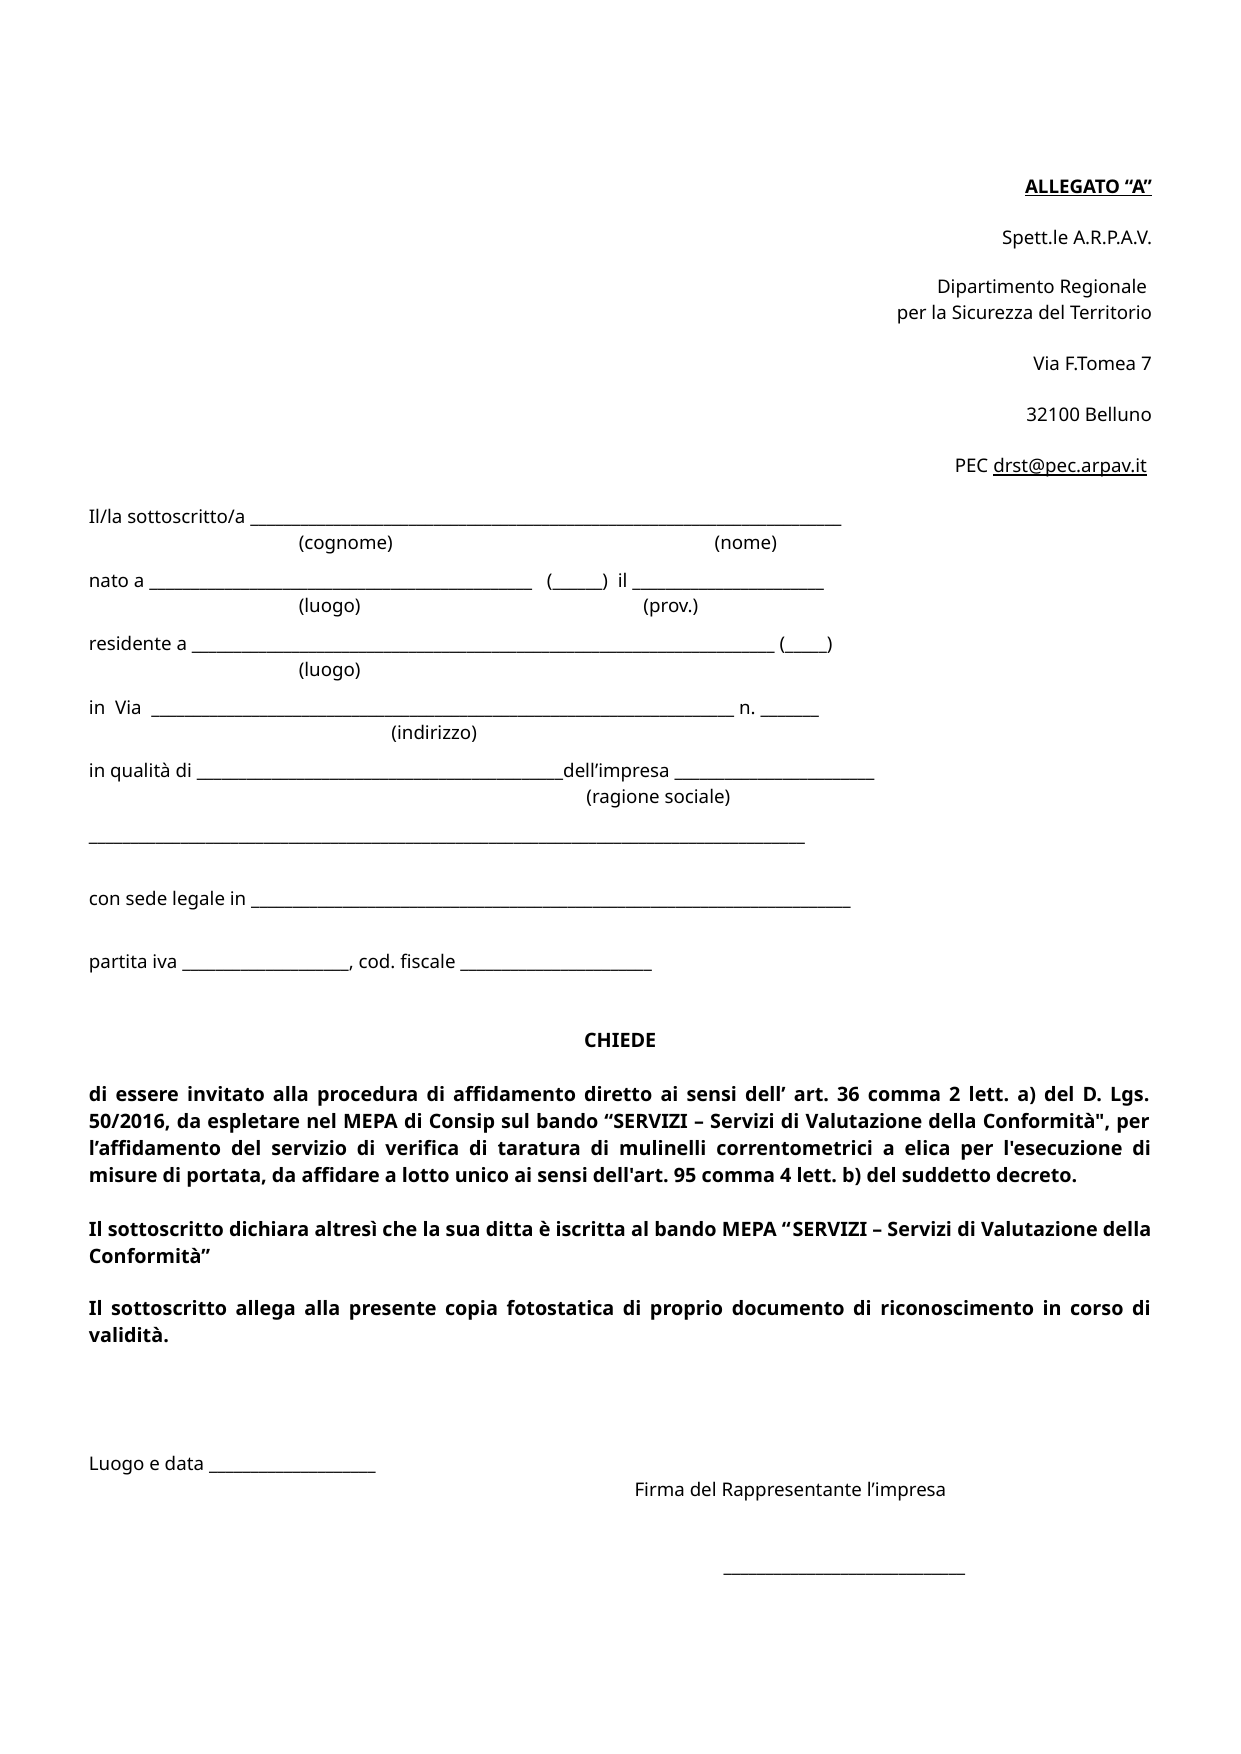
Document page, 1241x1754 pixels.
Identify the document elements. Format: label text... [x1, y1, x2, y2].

text per la Sicurezza del Territorio [89, 299, 1152, 325]
text Luogo e data ____________________ [89, 1451, 1152, 1476]
text Dipartimento Regionale [89, 274, 1152, 299]
text Il sottoscritto allega alla presente copia fotostatica di proprio documento di riconoscimento in corso di validità. [89, 1295, 1152, 1349]
text 32100 Belluno [89, 401, 1152, 427]
text con sede legale in ________________________________________________________________________ [89, 885, 1152, 910]
text _____________________________ [89, 1553, 1152, 1578]
text in Via ______________________________________________________________________ n. _______ [89, 694, 1152, 720]
text Firma del Rappresentante l’impresa [89, 1476, 1152, 1502]
text PEC drst@pec.arpav.it [89, 452, 1152, 478]
text Il sottoscritto dichiara altresì che la sua ditta è iscritta al bando MEPA “SERVIZI – Servizi di Valutazione della Conformità” [89, 1215, 1152, 1269]
text di essere invitato alla procedura di affidamento diretto ai sensi dell’ art. 36 comma 2 lett. a) del D. Lgs. 50/2016, da espletare nel MEPA di Consip sul bando “SERVIZI – Servizi di Valutazione della Conformità", per l’affidamento del servizio di verifica di taratura di mulinelli correntometrici a elica per l'esecuzione di misure di portata, da affidare a lotto unico ai sensi dell'art. 95 comma 4 lett. b) del suddetto decreto. [89, 1080, 1152, 1188]
text (ragione sociale) [89, 783, 1152, 809]
text CHIEDE [89, 1026, 1152, 1053]
text ALLEGATO “A” [89, 173, 1152, 199]
text ______________________________________________________________________________________ [89, 821, 1152, 847]
text (cognome) (nome) [89, 529, 1152, 554]
text residente a ______________________________________________________________________ (_____) [89, 631, 1152, 656]
text (luogo) [89, 656, 1152, 682]
text in qualità di ____________________________________________dell’impresa ________________________ [89, 758, 1152, 783]
text (indirizzo) [89, 720, 1152, 745]
text Via F.Tomea 7 [89, 350, 1152, 376]
text (luogo) (prov.) [89, 593, 1152, 618]
text nato a ______________________________________________ (______) il _______________________ [89, 567, 1152, 593]
subtitle Spett.le A.R.P.A.V. [89, 224, 1152, 250]
subtitle Il/la sottoscritto/a _______________________________________________________________________ [89, 503, 1167, 529]
text partita iva ____________________, cod. fiscale _______________________ [89, 948, 1152, 974]
